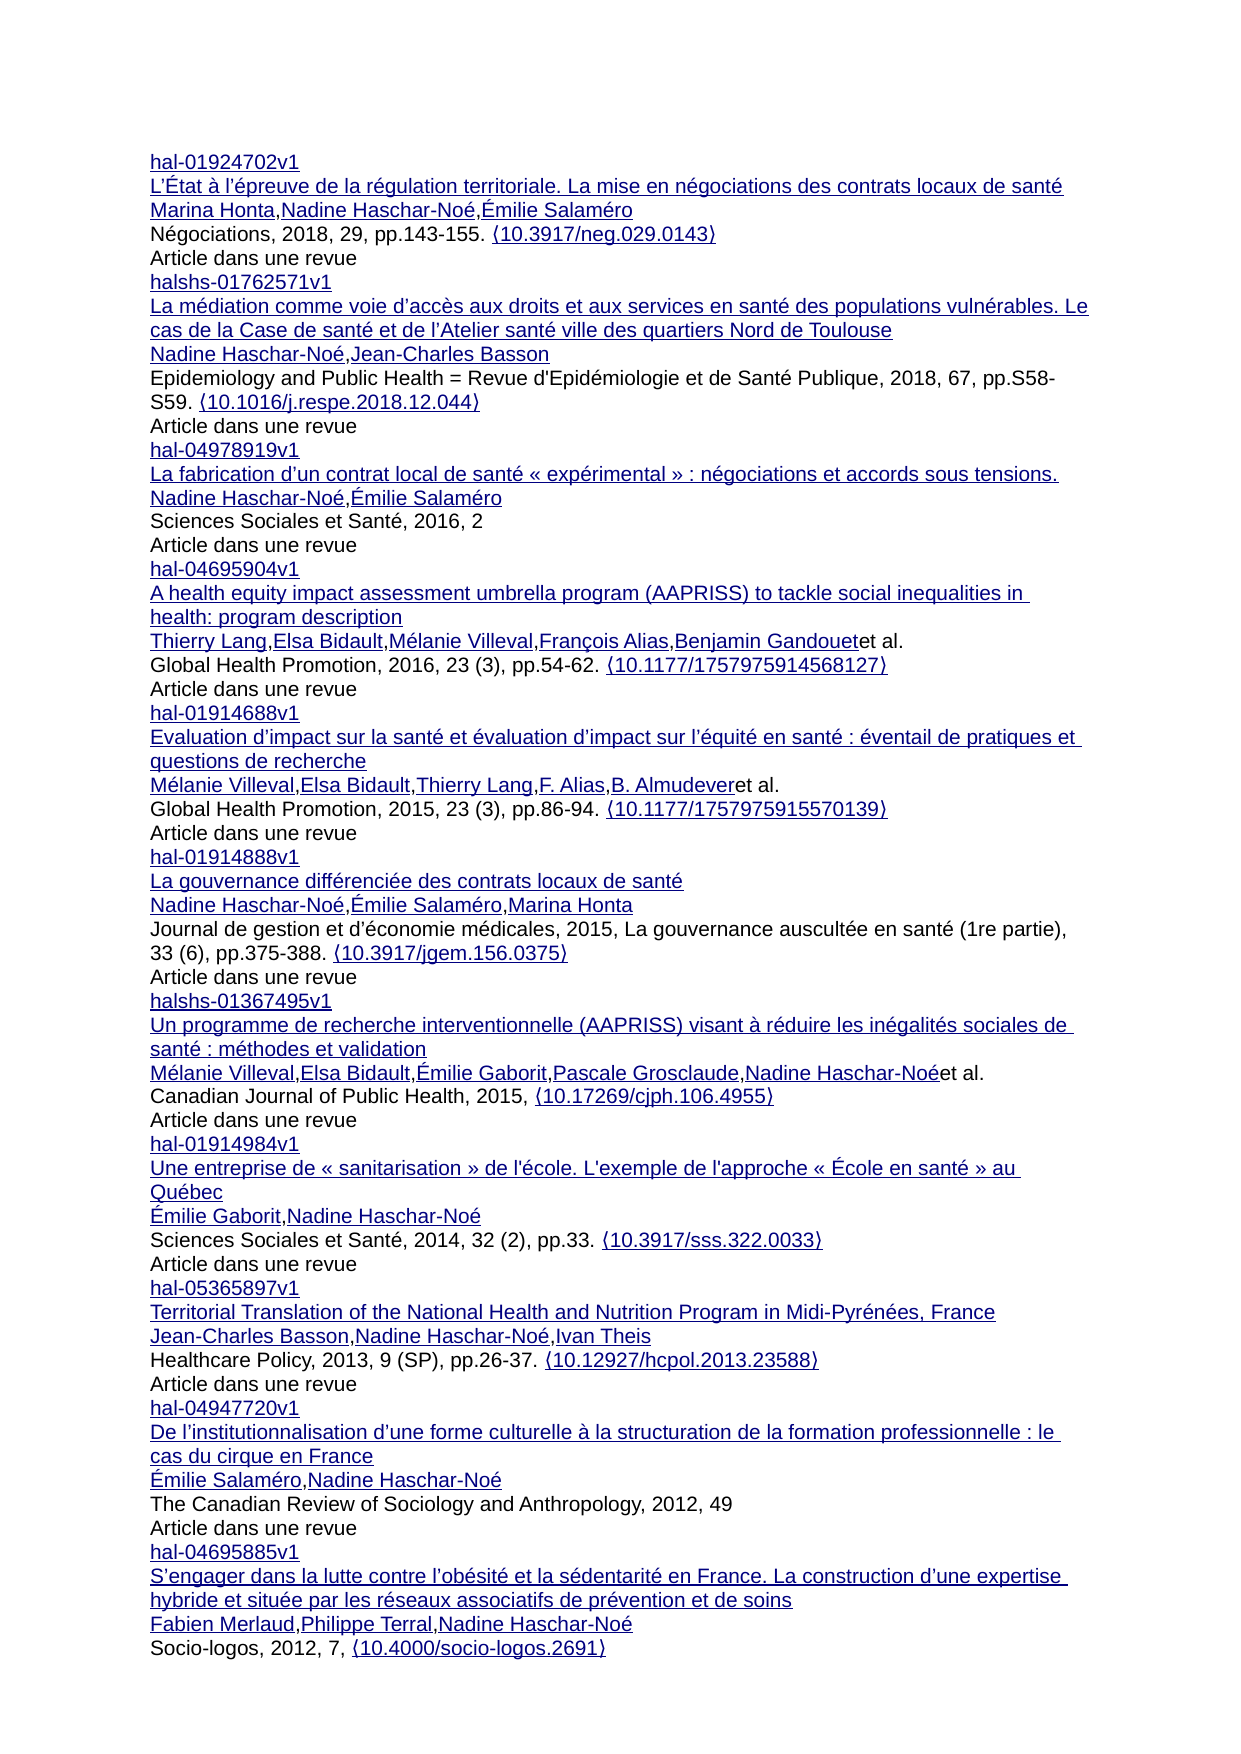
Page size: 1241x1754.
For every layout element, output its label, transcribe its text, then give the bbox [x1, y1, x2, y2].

table_cell Evaluation d’impact sur la santé et évaluation d’impact sur l’équité en santé : éventail de pratiques et questions de recherche Mélanie Villeval,Elsa Bidault,Thierry Lang,F. Alias,B. Almudeveret al. Global Health Promotion, 2015, 23 (3), pp.86-94. ⟨10.1177/1757975915570139⟩ Article dans une revue hal-01914888v1 [150, 725, 1090, 869]
table_cell L’État à l’épreuve de la régulation territoriale. La mise en négociations des contrats locaux de santé Marina Honta,Nadine Haschar-Noé,Émilie Salaméro Négociations, 2018, 29, pp.143-155. ⟨10.3917/neg.029.0143⟩ Article dans une revue halshs-01762571v1 [150, 174, 1090, 294]
table_cell La gouvernance différenciée des contrats locaux de santé Nadine Haschar-Noé,Émilie Salaméro,Marina Honta Journal de gestion et d’économie médicales, 2015, La gouvernance auscultée en santé (1re partie), 33 (6), pp.375-388. ⟨10.3917/jgem.156.0375⟩ Article dans une revue halshs-01367495v1 [150, 869, 1090, 1012]
table_cell A health equity impact assessment umbrella program (AAPRISS) to tackle social inequalities in health: program description Thierry Lang,Elsa Bidault,Mélanie Villeval,François Alias,Benjamin Gandouetet al. Global Health Promotion, 2016, 23 (3), pp.54-62. ⟨10.1177/1757975914568127⟩ Article dans une revue hal-01914688v1 [150, 581, 1090, 725]
table_cell Une entreprise de « sanitarisation » de l'école. L'exemple de l'approche « École en santé » au Québec Émilie Gaborit,Nadine Haschar-Noé Sciences Sociales et Santé, 2014, 32 (2), pp.33. ⟨10.3917/sss.322.0033⟩ Article dans une revue hal-05365897v1 [150, 1156, 1090, 1300]
table_cell La médiation comme voie d’accès aux droits et aux services en santé des populations vulnérables. Le cas de la Case de santé et de l’Atelier santé ville des quartiers Nord de Toulouse Nadine Haschar-Noé,Jean-Charles Basson Epidemiology and Public Health = Revue d'Epidémiologie et de Santé Publique, 2018, 67, pp.S58-S59. ⟨10.1016/j.respe.2018.12.044⟩ Article dans une revue hal-04978919v1 [150, 294, 1090, 461]
table_cell Un programme de recherche interventionnelle (AAPRISS) visant à réduire les inégalités sociales de santé : méthodes et validation Mélanie Villeval,Elsa Bidault,Émilie Gaborit,Pascale Grosclaude,Nadine Haschar-Noéet al. Canadian Journal of Public Health, 2015, ⟨10.17269/cjph.106.4955⟩ Article dans une revue hal-01914984v1 [150, 1013, 1090, 1156]
table_cell Territorial Translation of the National Health and Nutrition Program in Midi-Pyrénées, France Jean-Charles Basson,Nadine Haschar-Noé,Ivan Theis Healthcare Policy, 2013, 9 (SP), pp.26-37. ⟨10.12927/hcpol.2013.23588⟩ Article dans une revue hal-04947720v1 [150, 1300, 1090, 1420]
table_cell De l’institutionnalisation d’une forme culturelle à la structuration de la formation professionnelle : le cas du cirque en France Émilie Salaméro,Nadine Haschar-Noé The Canadian Review of Sociology and Anthropology, 2012, 49 Article dans une revue hal-04695885v1 [150, 1420, 1090, 1563]
table_cell S’engager dans la lutte contre l’obésité et la sédentarité en France. La construction d’une expertise hybride et située par les réseaux associatifs de prévention et de soins Fabien Merlaud,Philippe Terral,Nadine Haschar-Noé Socio-logos, 2012, 7, ⟨10.4000/socio-logos.2691⟩ [150, 1564, 1090, 1659]
table_cell hal-01924702v1 [150, 150, 1090, 174]
table_cell La fabrication d’un contrat local de santé « expérimental » : négociations et accords sous tensions. Nadine Haschar-Noé,Émilie Salaméro Sciences Sociales et Santé, 2016, 2 Article dans une revue hal-04695904v1 [150, 461, 1090, 581]
